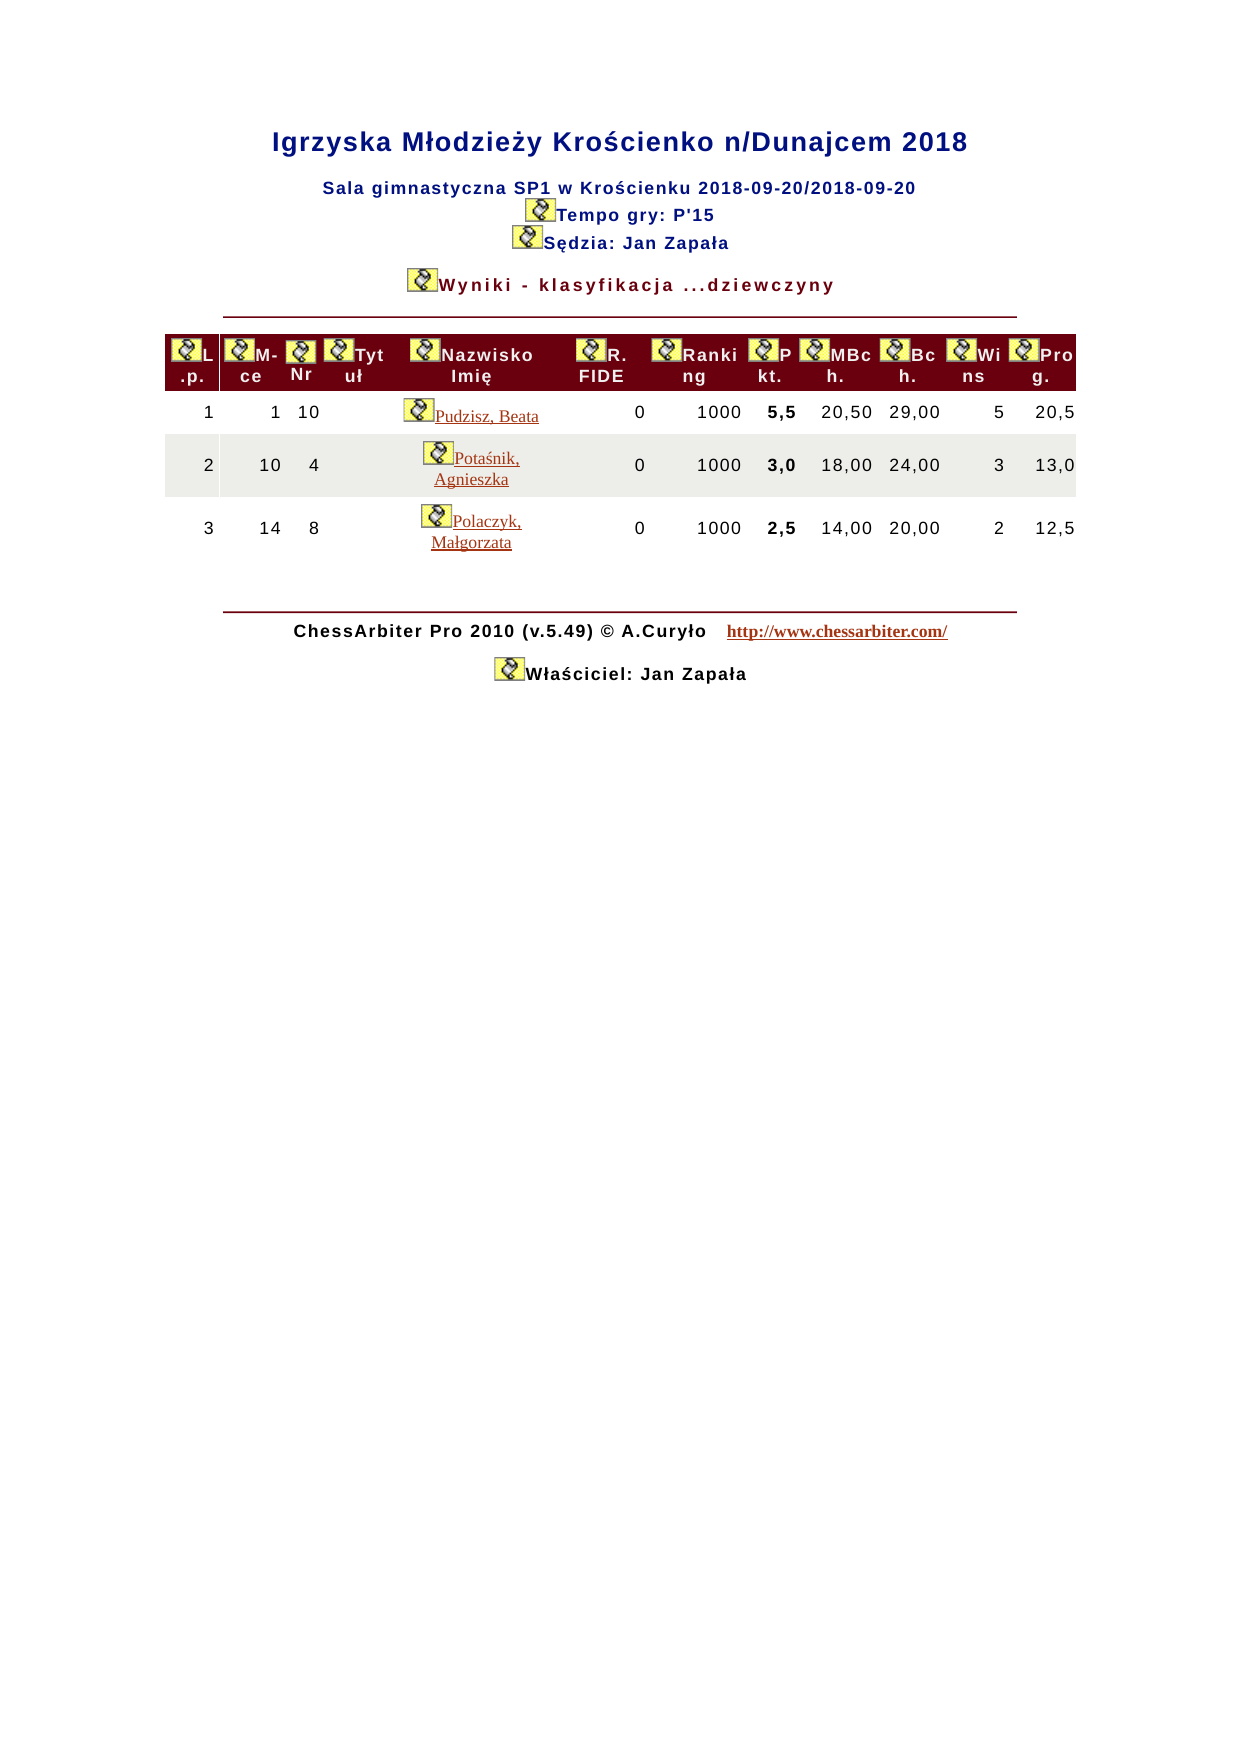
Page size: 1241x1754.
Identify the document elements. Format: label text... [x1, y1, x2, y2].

table_header R. FIDE [556, 334, 646, 391]
picture [946, 338, 978, 362]
table_header Pkt. [742, 334, 797, 391]
table_header Bch. [873, 334, 941, 391]
table_cell 2 [165, 434, 219, 497]
picture [410, 338, 441, 362]
table_cell 4 [282, 434, 320, 497]
table_cell 14,00 [797, 497, 873, 560]
picture [1008, 338, 1040, 362]
picture [403, 398, 435, 422]
table_cell 29,00 [873, 391, 941, 433]
table_cell 14 [220, 497, 282, 560]
table_cell 10 [282, 391, 320, 433]
table_cell 0 [556, 434, 646, 497]
table_cell 2,5 [742, 497, 797, 560]
table_cell [155, 568, 1085, 604]
table_header Wins [941, 334, 1005, 391]
table_cell Potaśnik, Agnieszka [386, 434, 556, 497]
picture [879, 338, 911, 362]
table_cell 20,5 [1005, 391, 1076, 433]
table_cell 20,50 [797, 391, 873, 433]
table_header Prog. [1005, 334, 1076, 391]
picture [171, 338, 203, 362]
table_cell 5,5 [742, 391, 797, 433]
picture [421, 504, 453, 528]
table_cell 10 [220, 434, 282, 497]
table_cell Wyniki - klasyfikacja ...dziewczyny [155, 261, 1085, 326]
picture [525, 198, 557, 222]
picture [748, 338, 780, 362]
table_cell [320, 391, 386, 433]
picture [323, 338, 355, 362]
picture [224, 338, 255, 362]
table_cell 1000 [646, 434, 742, 497]
table_cell 3,0 [742, 434, 797, 497]
table_cell 13,0 [1005, 434, 1076, 497]
picture [512, 225, 544, 249]
table_header Nr [282, 334, 320, 391]
picture [576, 338, 607, 362]
table_cell 1000 [646, 391, 742, 433]
picture [651, 338, 683, 362]
table_header http://www.chessarbiter.com/ [717, 614, 957, 649]
table_cell 0 [556, 391, 646, 433]
table_cell 3 [165, 497, 219, 560]
table_cell 20,00 [873, 497, 941, 560]
table_header Ranking [646, 334, 742, 391]
table_cell 1 [165, 391, 219, 433]
table_header Tytuł [320, 334, 386, 391]
table_cell 8 [282, 497, 320, 560]
table_cell [320, 497, 386, 560]
table_cell 24,00 [873, 434, 941, 497]
picture [799, 338, 831, 362]
picture [285, 340, 317, 364]
table_cell 18,00 [797, 434, 873, 497]
table_cell 1000 [646, 497, 742, 560]
table_cell Właściciel: Jan Zapała [283, 649, 957, 692]
table_cell 3 [941, 434, 1005, 497]
picture [494, 657, 526, 681]
table_cell Pudzisz, Beata [386, 391, 556, 433]
table_cell 5 [941, 391, 1005, 433]
table_cell Polaczyk, Małgorzata [386, 497, 556, 560]
table_header L.p. [165, 334, 219, 391]
table_header ChessArbiter Pro 2010 (v.5.49) © A.Curyło [283, 614, 717, 649]
table_cell 12,5 [1005, 497, 1076, 560]
table_header M-ce [220, 334, 282, 391]
table_header Nazwisko Imię [386, 334, 556, 391]
table_cell [155, 604, 1085, 700]
picture [407, 268, 439, 292]
table_header MBch. [797, 334, 873, 391]
picture [423, 441, 454, 465]
table_cell 0 [556, 497, 646, 560]
table_cell 1 [220, 391, 282, 433]
table_header Igrzyska Młodzieży Krościenko n/Dunajcem 2018 Sala gimnastyczna SP1 w Krościenku 2018-09-20/2018-09-20 Tempo gry: P'15 Sędzia: Jan Zapała [155, 118, 1085, 261]
table_cell [320, 434, 386, 497]
table_cell 2 [941, 497, 1005, 560]
table_cell [155, 326, 1085, 568]
